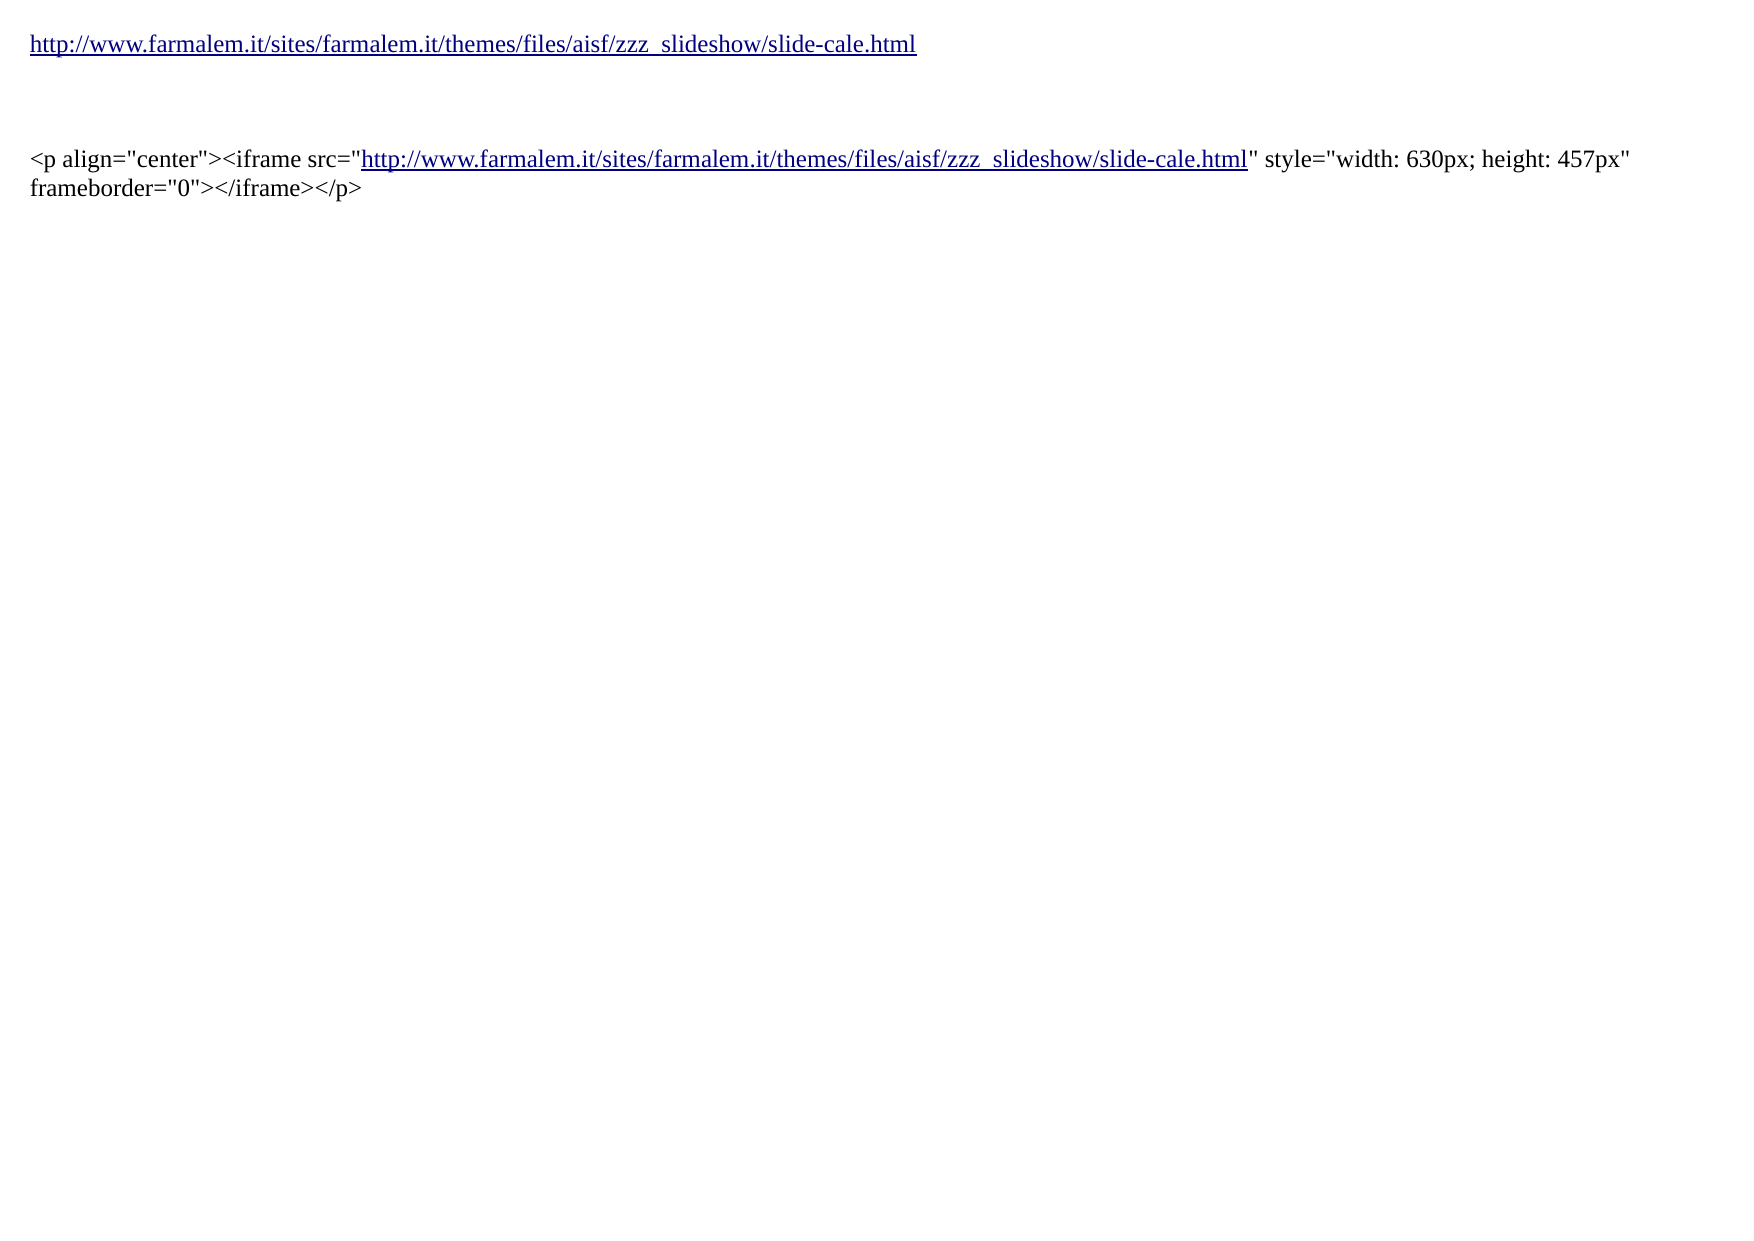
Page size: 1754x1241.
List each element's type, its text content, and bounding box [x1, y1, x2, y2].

text http://www.farmalem.it/sites/farmalem.it/themes/files/aisf/zzz_slideshow/slide-cale.html [29, 29, 1724, 58]
text <p align="center"><iframe src="http://www.farmalem.it/sites/farmalem.it/themes/files/aisf/zzz_slideshow/slide-cale.html" style="width: 630px; height: 457px" frameborder="0"></iframe></p> [29, 144, 1724, 202]
